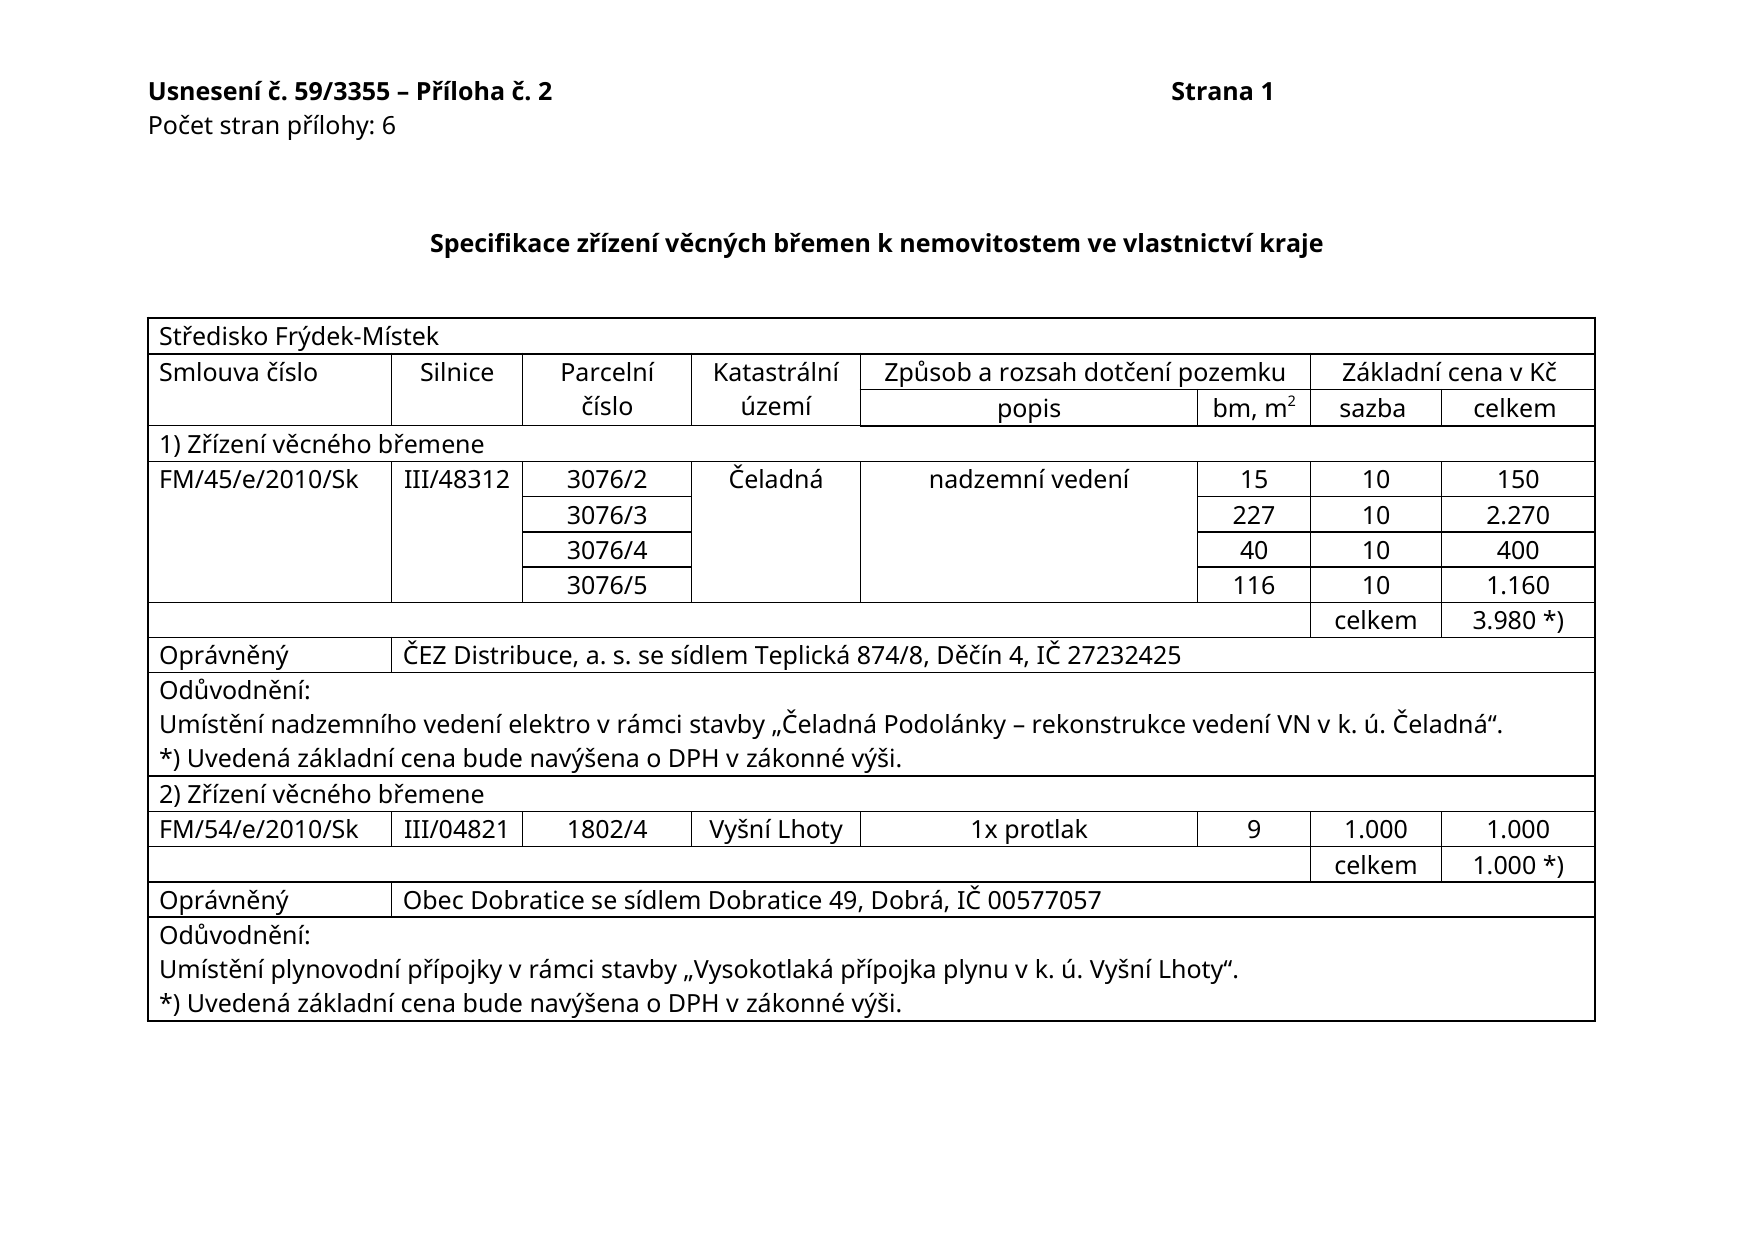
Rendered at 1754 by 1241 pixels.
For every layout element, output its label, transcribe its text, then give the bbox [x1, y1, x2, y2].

table_cell III/48312 [392, 462, 522, 602]
table_cell celkem [1311, 603, 1441, 637]
table_cell 10 [1311, 462, 1441, 496]
table_cell Vyšní Lhoty [692, 812, 860, 846]
table_cell 1.000 [1311, 812, 1441, 846]
table_cell 10 [1311, 533, 1441, 566]
table_cell 3076/4 [523, 533, 691, 566]
table_cell Silnice [392, 355, 522, 425]
table_cell Katastrální území [692, 355, 860, 425]
table_cell Parcelní číslo [523, 355, 691, 425]
table_cell Čeladná [692, 462, 860, 602]
table_cell [149, 603, 1310, 637]
table_cell 116 [1198, 568, 1310, 602]
table_cell 400 [1442, 533, 1594, 566]
table_cell 3.980 *) [1442, 603, 1594, 637]
table_cell 1802/4 [523, 812, 691, 846]
table_cell Odůvodnění: Umístění plynovodní přípojky v rámci stavby „Vysokotlaká přípojka plynu v k. ú. Vyšní Lhoty“. *) Uvedená základní cena bude navýšena o DPH v zákonné výši. [149, 918, 1594, 1020]
table_cell Smlouva číslo [149, 355, 391, 425]
table_cell 150 [1442, 462, 1594, 496]
table_cell 1.160 [1442, 568, 1594, 602]
table_cell Způsob a rozsah dotčení pozemku [861, 355, 1310, 389]
table_cell 2) Zřízení věcného břemene [149, 777, 1594, 811]
table_cell Oprávněný [149, 883, 391, 916]
table_cell Základní cena v Kč [1311, 355, 1594, 389]
table_cell 10 [1311, 497, 1441, 531]
table_cell 9 [1198, 812, 1310, 846]
table_cell Odůvodnění: Umístění nadzemního vedení elektro v rámci stavby „Čeladná Podolánky – rekonstrukce vedení VN v k. ú. Čeladná“. *) Uvedená základní cena bude navýšena o DPH v zákonné výši. [149, 673, 1594, 775]
table_cell popis [861, 390, 1197, 425]
table_header Středisko Frýdek-Místek [149, 319, 1594, 353]
table_cell celkem [1311, 847, 1441, 881]
table_cell celkem [1442, 390, 1594, 425]
table_cell 1) Zřízení věcného břemene [149, 426, 1594, 461]
table_cell bm, m2 [1198, 390, 1310, 425]
table_cell 40 [1198, 533, 1310, 566]
table_cell 1.000 [1442, 812, 1594, 846]
table_cell III/04821 [392, 812, 522, 846]
table_cell nadzemní vedení [861, 462, 1197, 602]
table_cell 3076/2 [523, 462, 691, 496]
text Specifikace zřízení věcných břemen k nemovitostem ve vlastnictví kraje [148, 229, 1606, 258]
table_cell 1.000 *) [1442, 847, 1594, 881]
table_cell 3076/5 [523, 568, 691, 602]
table_cell Oprávněný [149, 638, 391, 672]
table_cell 227 [1198, 497, 1310, 531]
table_cell 15 [1198, 462, 1310, 496]
table_cell FM/45/e/2010/Sk [149, 462, 391, 602]
table_cell FM/54/e/2010/Sk [149, 812, 391, 846]
table_cell 10 [1311, 568, 1441, 602]
table_cell 1x protlak [861, 812, 1197, 846]
table_cell ČEZ Distribuce, a. s. se sídlem Teplická 874/8, Děčín 4, IČ 27232425 [392, 638, 1594, 672]
table_cell Obec Dobratice se sídlem Dobratice 49, Dobrá, IČ 00577057 [392, 883, 1594, 916]
table_cell sazba [1311, 390, 1441, 425]
table_cell 2.270 [1442, 497, 1594, 531]
table_cell [149, 847, 1310, 881]
table_cell 3076/3 [523, 497, 691, 531]
